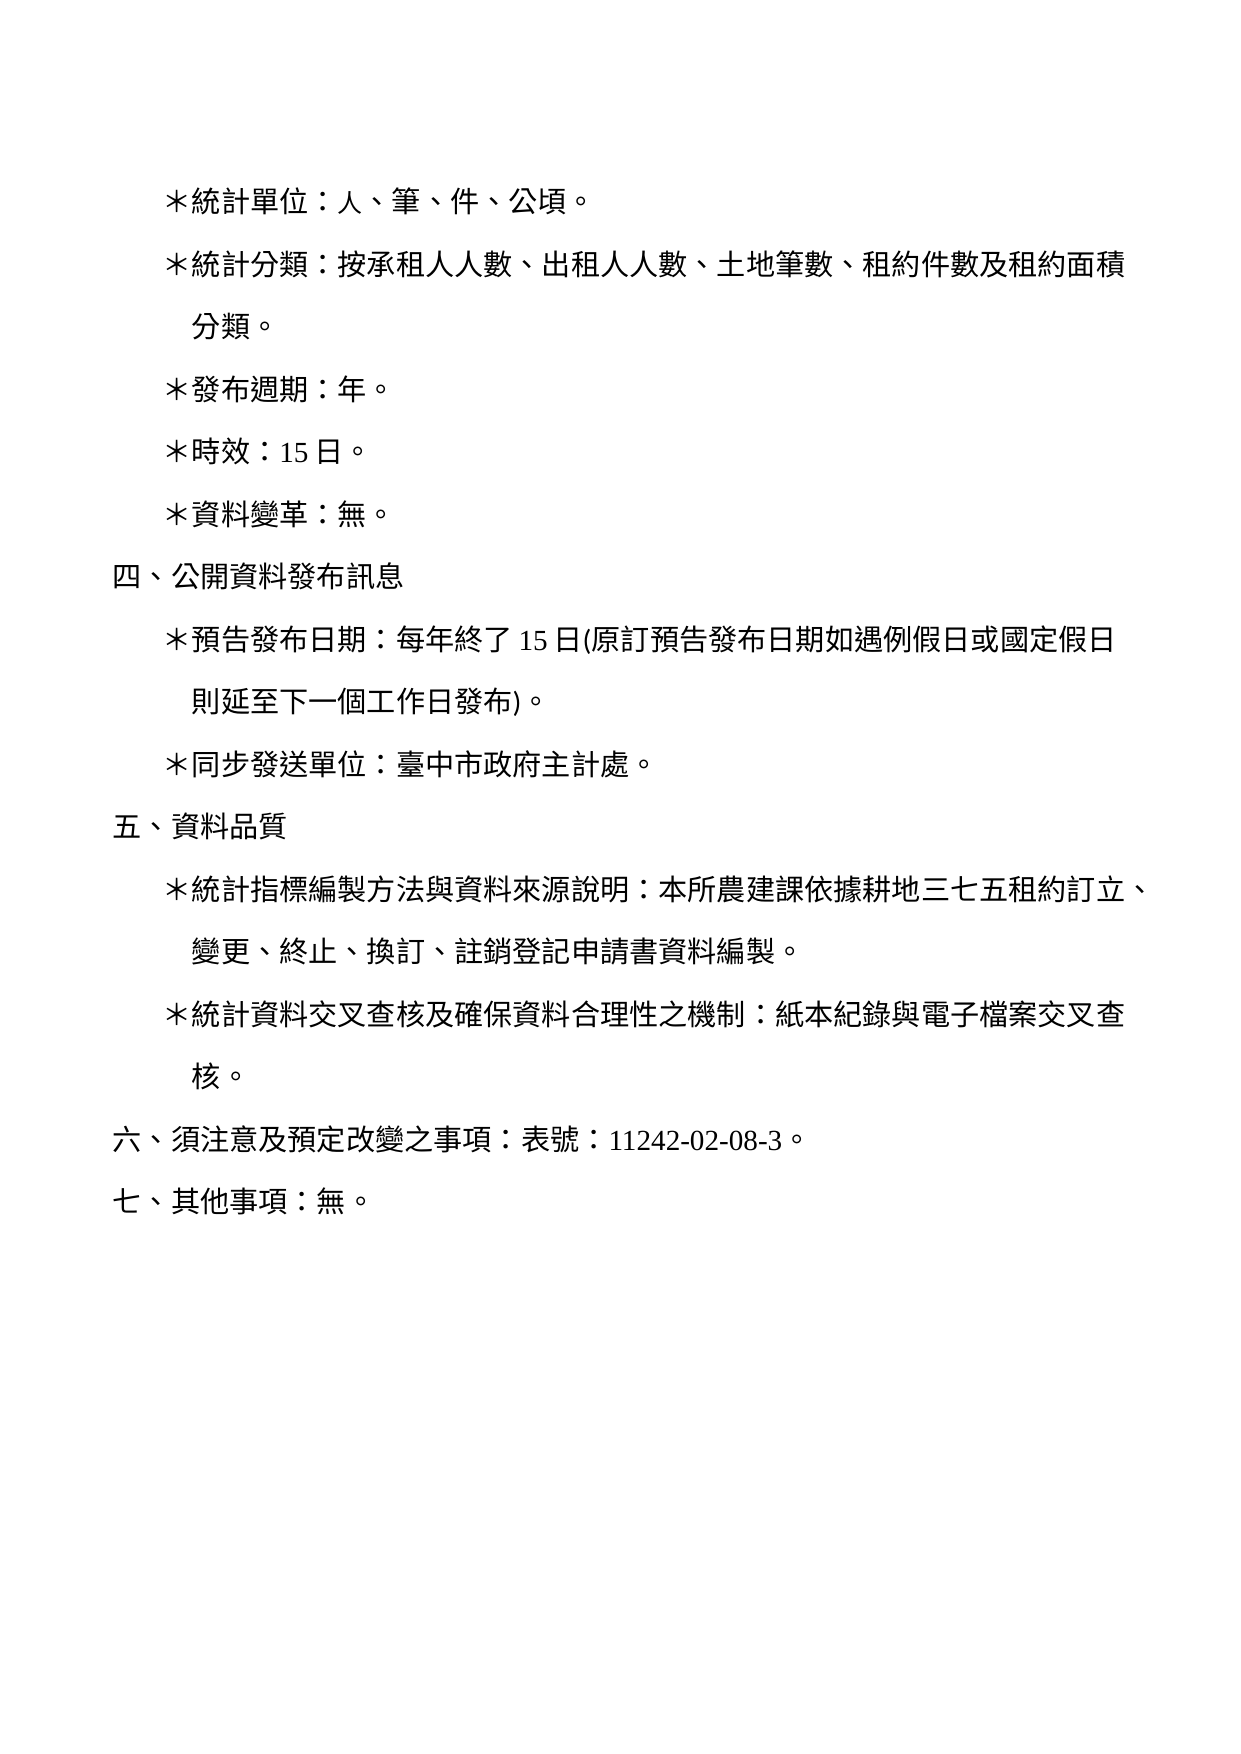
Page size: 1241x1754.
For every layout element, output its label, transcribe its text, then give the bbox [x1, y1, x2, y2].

text ＊同步發送單位：臺中市政府主計處。 [162, 721, 1128, 783]
text ＊預告發布日期：每年終了15日(原訂預告發布日期如遇例假日或國定假日則延至下一個工作日發布)。 [162, 596, 1128, 721]
text ＊統計單位：人、筆、件、公頃。 [162, 158, 1128, 221]
text 六、須注意及預定改變之事項：表號：11242-02-08-3。 [112, 1096, 1128, 1158]
text ＊統計指標編製方法與資料來源說明：本所農建課依據耕地三七五租約訂立、變更、終止、換訂、註銷登記申請書資料編製。 [162, 846, 1128, 971]
text ＊發布週期：年。 [162, 346, 1128, 408]
text ＊資料變革：無。 [162, 471, 1128, 533]
text 七、其他事項：無。 [112, 1158, 1128, 1221]
text ＊時效：15日。 [162, 408, 1128, 471]
text ＊統計分類：按承租人人數、出租人人數、土地筆數、租約件數及租約面積分類。 [162, 221, 1128, 346]
text 五、資料品質 [112, 783, 1128, 846]
text ＊統計資料交叉查核及確保資料合理性之機制：紙本紀錄與電子檔案交叉查核。 [162, 971, 1128, 1096]
text 四、公開資料發布訊息 [112, 533, 1128, 596]
